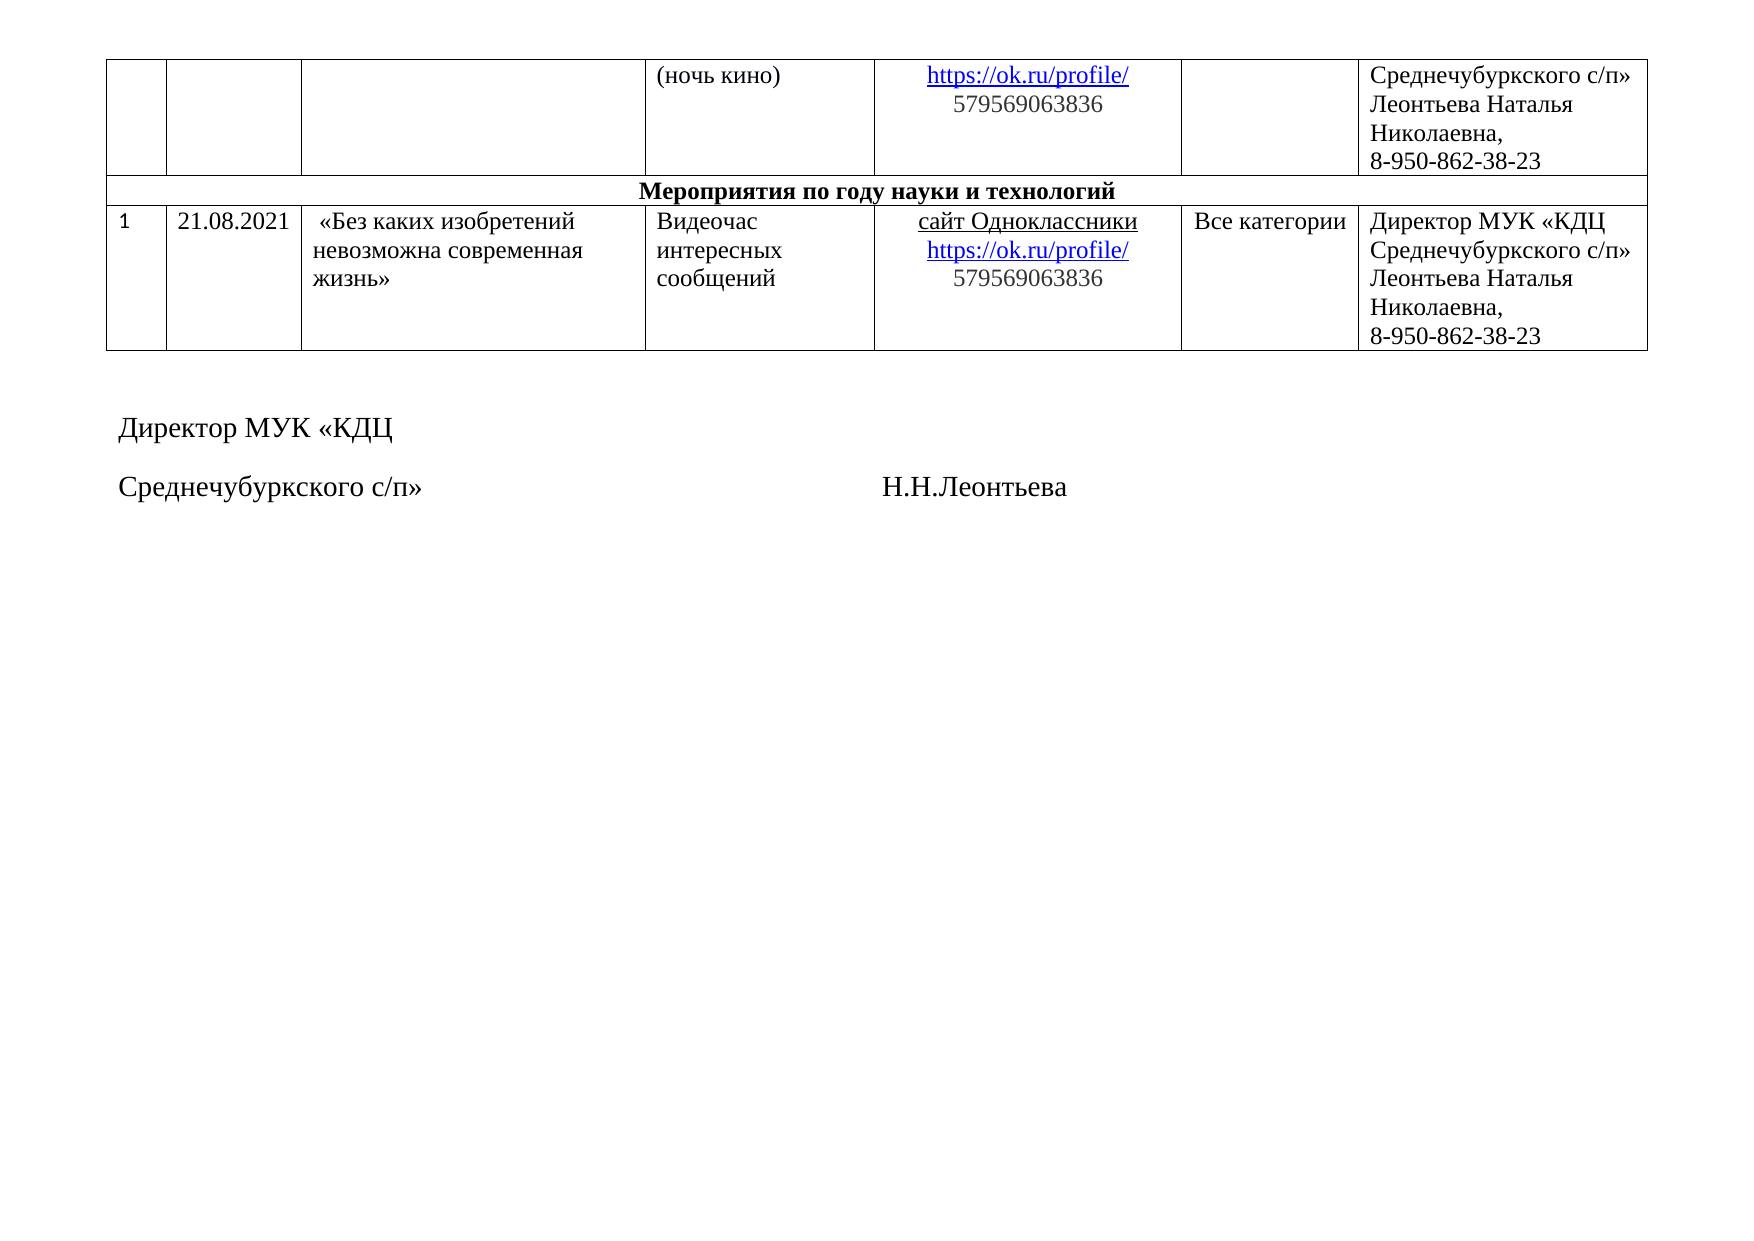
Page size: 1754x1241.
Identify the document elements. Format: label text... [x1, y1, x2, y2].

table_cell «Без каких изобретений невозможна современная жизнь» [302, 206, 645, 350]
table_cell Все категории [1182, 206, 1358, 350]
table_cell [302, 60, 645, 175]
table_cell Мероприятия по году науки и технологий [107, 176, 1647, 205]
text Директор МУК «КДЦ [118, 410, 1636, 444]
table_cell https://ok.ru/profile/579569063836 [875, 60, 1181, 175]
table_cell Видеочас интересных сообщений [646, 206, 874, 350]
text Среднечубуркского с/п» Н.Н.Леонтьева [118, 469, 1636, 503]
table_cell Среднечубуркского с/п» Леонтьева Наталья Николаевна, 8-950-862-38-23 [1359, 60, 1647, 175]
table_cell Директор МУК «КДЦ Среднечубуркского с/п» Леонтьева Наталья Николаевна, 8-950-862-38-23 [1359, 206, 1647, 350]
table_cell [107, 60, 166, 175]
table_cell [167, 60, 301, 175]
table_cell [1182, 60, 1358, 175]
table_cell сайт Одноклассники https://ok.ru/profile/579569063836 [875, 206, 1181, 350]
table_cell 1 [107, 206, 166, 350]
table_cell 21.08.2021 [167, 206, 301, 350]
table_cell (ночь кино) [646, 60, 874, 175]
